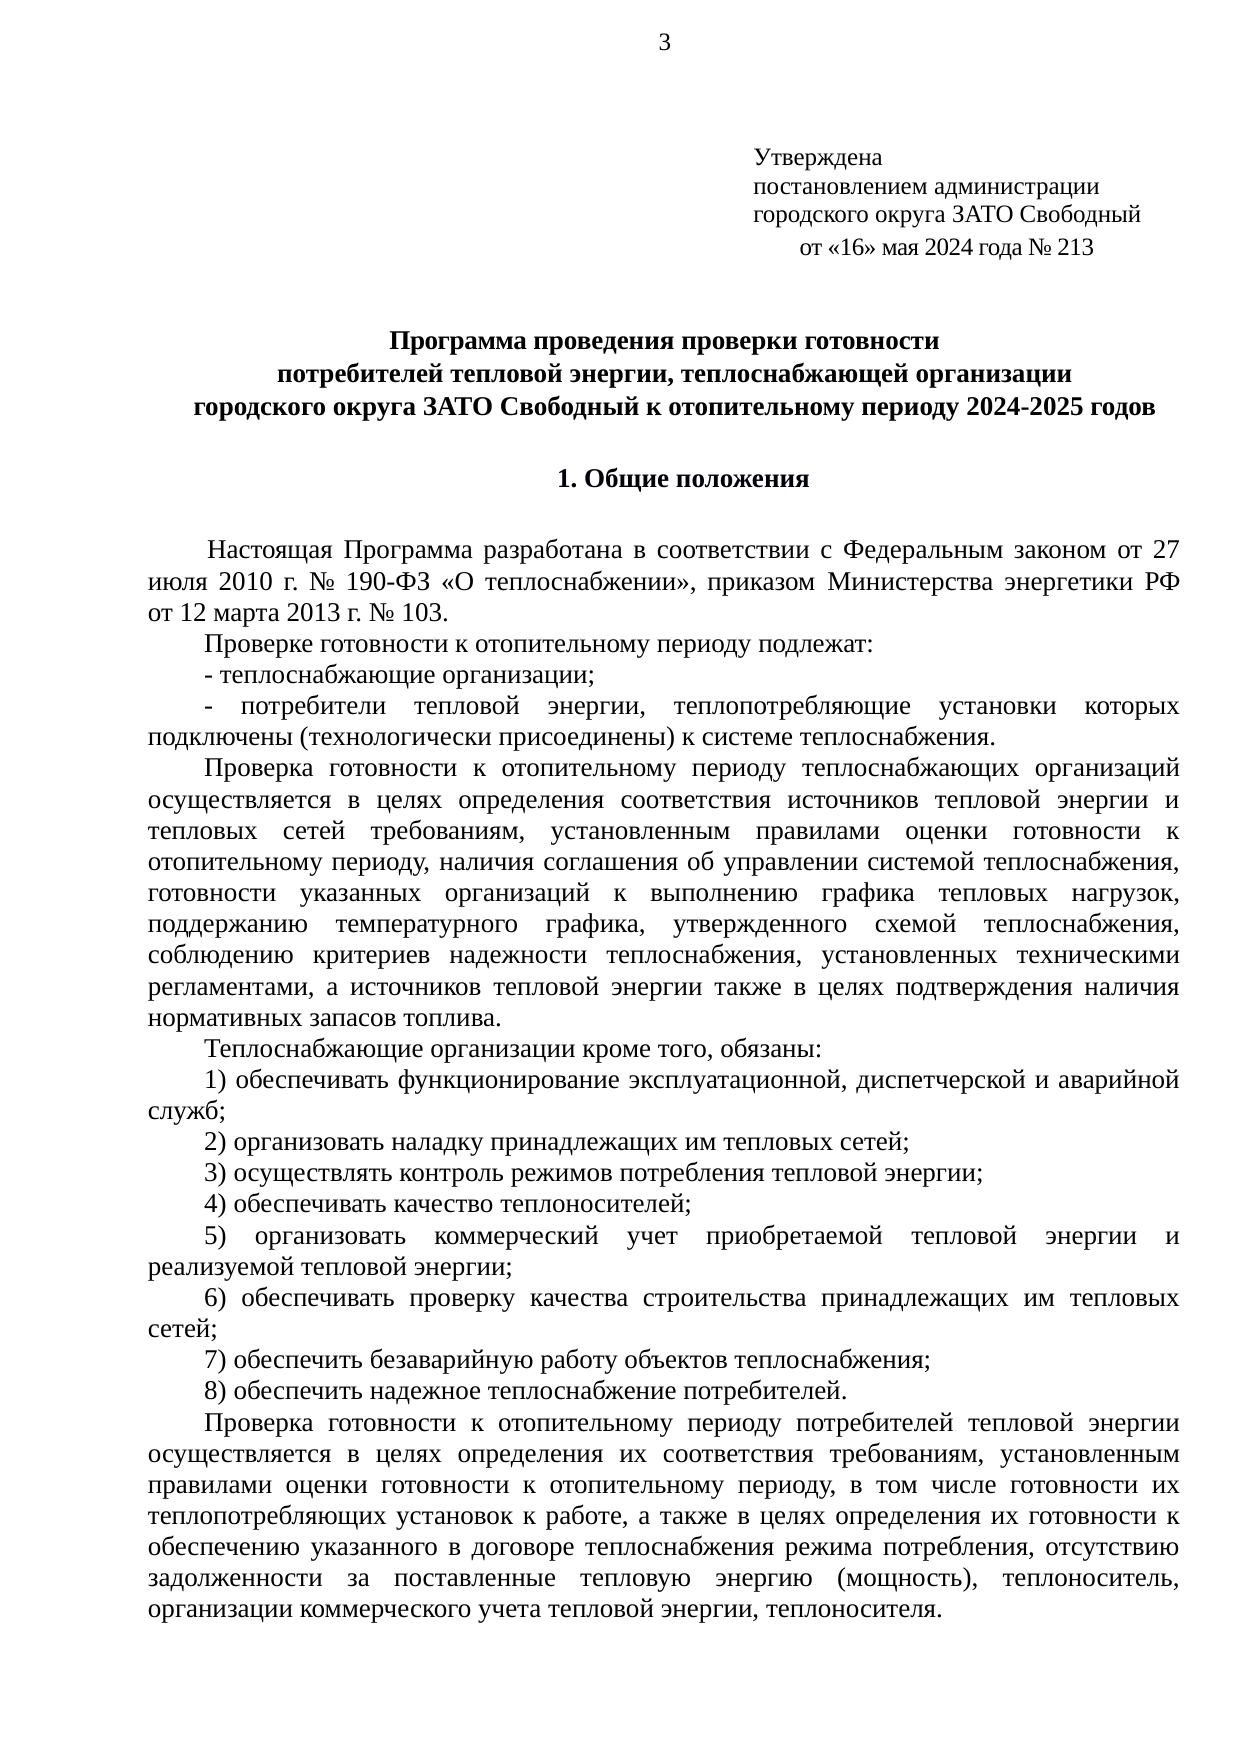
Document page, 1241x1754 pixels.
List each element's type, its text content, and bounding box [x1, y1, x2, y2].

text 7) обеспечить безаварийную работу объектов теплоснабжения; [148, 1343, 1181, 1374]
text Настоящая Программа разработана в соответствии с Федеральным законом от 27 июля 2010 г. № 190-ФЗ «О теплоснабжении», приказом Министерства энергетики РФ от 12 марта 2013 г. № 103. [148, 533, 1181, 627]
text 3) осуществлять контроль режимов потребления тепловой энергии; [148, 1156, 1181, 1188]
text от «16» мая 2024 года № 213 [148, 228, 1181, 262]
text Программа проведения проверки готовности [148, 324, 1181, 355]
text 2) организовать наладку принадлежащих им тепловых сетей; [148, 1125, 1181, 1156]
text Теплоснабжающие организации кроме того, обязаны: [148, 1032, 1181, 1063]
text потребителей тепловой энергии, теплоснабжающей организации [148, 355, 1181, 389]
text Проверке готовности к отопительному периоду подлежат: [148, 627, 1181, 658]
text 4) обеспечивать качество теплоносителей; [148, 1188, 1181, 1219]
text Утверждена [753, 142, 1181, 171]
text 1. Общие положения [185, 462, 1181, 493]
text городского округа ЗАТО Свободный к отопительному периоду 2024-2025 годов [148, 389, 1181, 422]
text постановлением администрации городского округа ЗАТО Свободный [753, 171, 1181, 228]
text Проверка готовности к отопительному периоду потребителей тепловой энергии осуществляется в целях определения их соответствия требованиям, установленным правилами оценки готовности к отопительному периоду, в том числе готовности их теплопотребляющих установок к работе, а также в целях определения их готовности к обеспечению указанного в договоре теплоснабжения режима потребления, отсутствию задолженности за поставленные тепловую энергию (мощность), теплоноситель, организации коммерческого учета тепловой энергии, теплоносителя. [148, 1406, 1181, 1624]
text 1) обеспечивать функционирование эксплуатационной, диспетчерской и аварийной служб; [148, 1063, 1181, 1125]
text 8) обеспечить надежное теплоснабжение потребителей. [148, 1374, 1181, 1406]
text - теплоснабжающие организации; [148, 658, 1181, 689]
text 6) обеспечивать проверку качества строительства принадлежащих им тепловых сетей; [148, 1281, 1181, 1343]
text 5) организовать коммерческий учет приобретаемой тепловой энергии и реализуемой тепловой энергии; [148, 1219, 1181, 1281]
text Проверка готовности к отопительному периоду теплоснабжающих организаций осуществляется в целях определения соответствия источников тепловой энергии и тепловых сетей требованиям, установленным правилами оценки готовности к отопительному периоду, наличия соглашения об управлении системой теплоснабжения, готовности указанных организаций к выполнению графика тепловых нагрузок, поддержанию температурного графика, утвержденного схемой теплоснабжения, соблюдению критериев надежности теплоснабжения, установленных техническими регламентами, а источников тепловой энергии также в целях подтверждения наличия нормативных запасов топлива. [148, 752, 1181, 1032]
text - потребители тепловой энергии, теплопотребляющие установки которых подключены (технологически присоединены) к системе теплоснабжения. [148, 689, 1181, 752]
